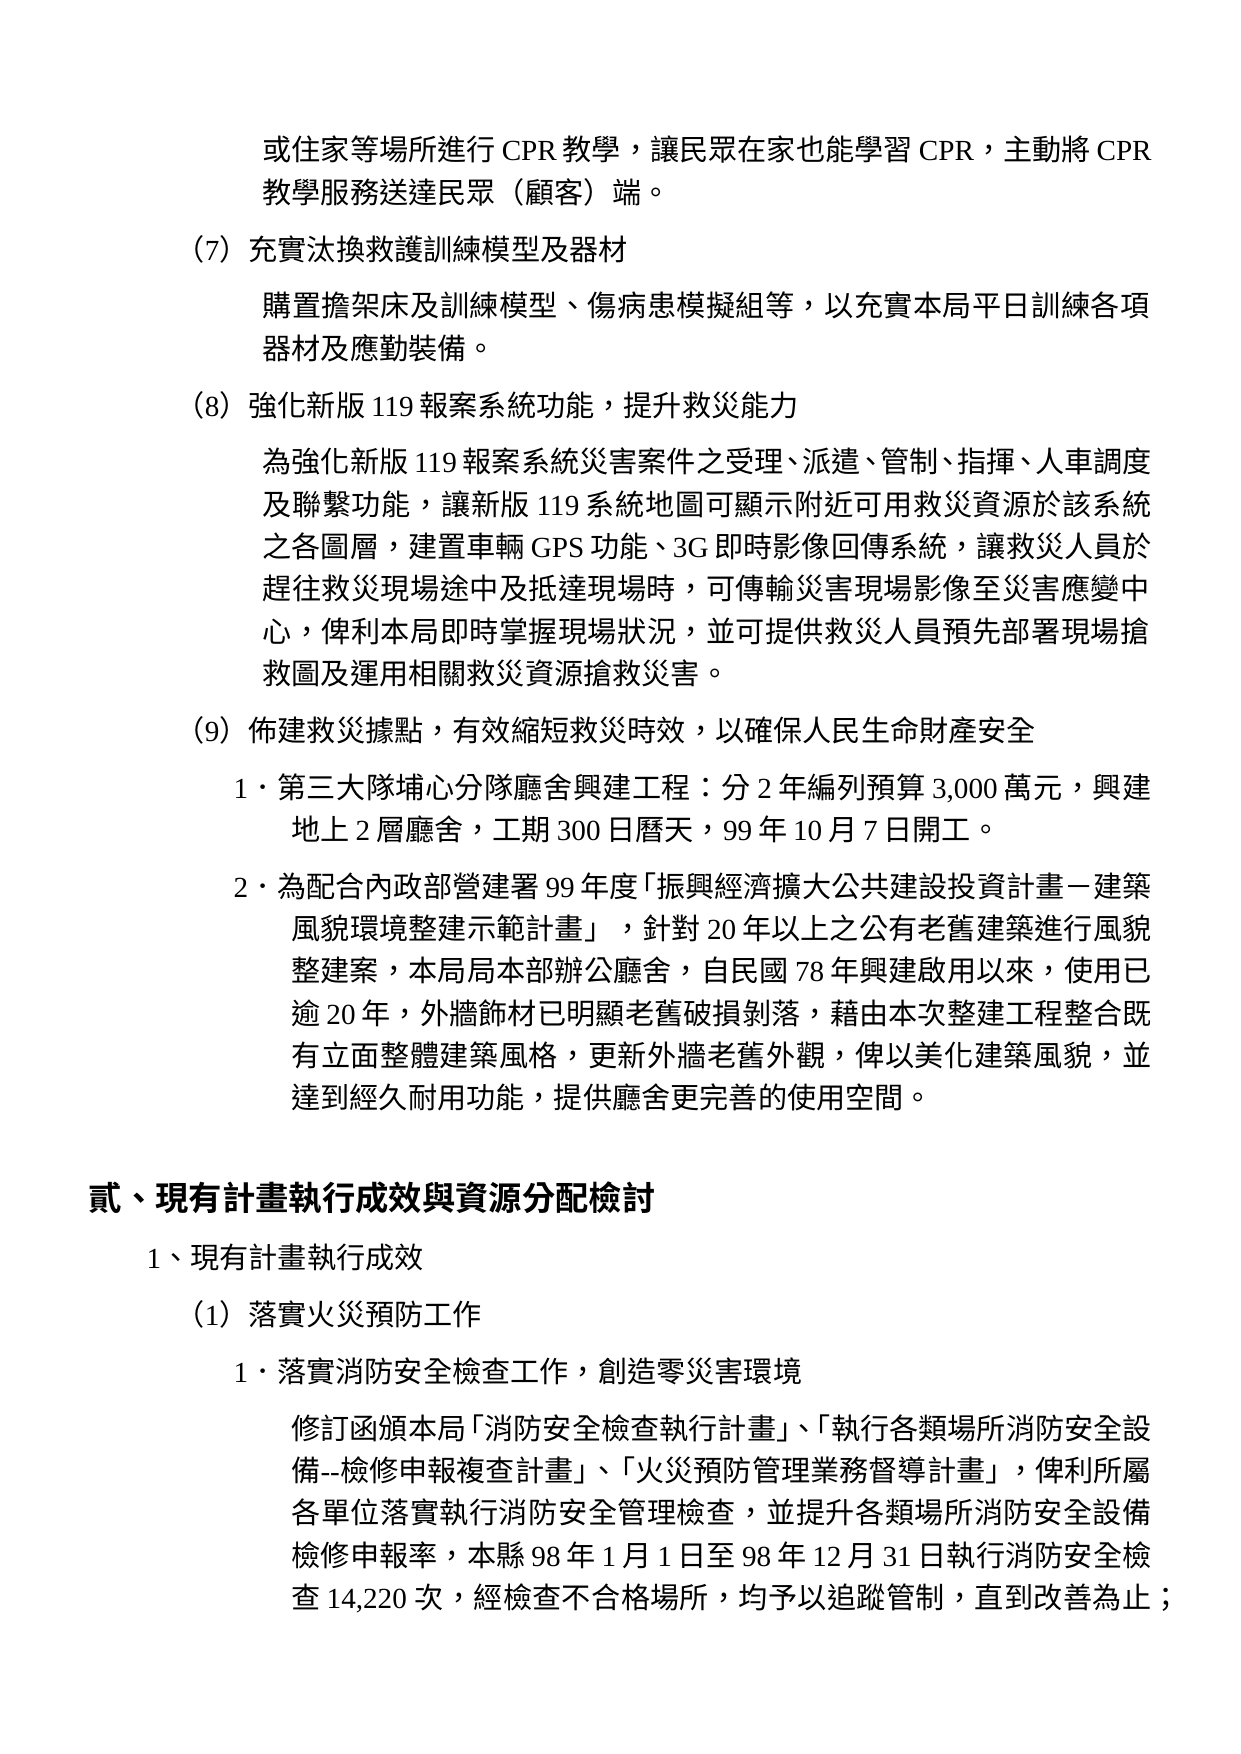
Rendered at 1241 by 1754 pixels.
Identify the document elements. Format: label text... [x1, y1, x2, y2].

text 為強化新版119報案系統災害案件之受理、派遣、管制、指揮、人車調度及聯繫功能，讓新版119系統地圖可顯示附近可用救災資源於該系統之各圖層，建置車輛GPS功能、3G即時影像回傳系統，讓救災人員於趕往救災現場途中及抵達現場時，可傳輸災害現場影像至災害應變中心，俾利本局即時掌握現場狀況，並可提供救災人員預先部署現場搶救圖及運用相關救災資源搶救災害。 [262, 439, 1152, 693]
text 貳、現有計畫執行成效與資源分配檢討 [88, 1172, 1152, 1220]
list 落實火災預防工作 [175, 1292, 1152, 1334]
list 為配合內政部營建署99年度「振興經濟擴大公共建設投資計畫－建築風貌環境整建示範計畫」，針對20年以上之公有老舊建築進行風貌整建案，本局局本部辦公廳舍，自民國78年興建啟用以來，使用已逾20年，外牆飾材已明顯老舊破損剝落，藉由本次整建工程整合既有立面整體建築風格，更新外牆老舊外觀，俾以美化建築風貌，並達到經久耐用功能，提供廳舍更完善的使用空間。 [233, 863, 1152, 1117]
text 修訂函頒本局「消防安全檢查執行計畫」、「執行各類場所消防安全設備--檢修申報複查計畫」、「火災預防管理業務督導計畫」，俾利所屬各單位落實執行消防安全管理檢查，並提升各類場所消防安全設備檢修申報率，本縣98年1月1日至98年12月31日執行消防安全檢查14,220 次，經檢查不合格場所，均予以追蹤管制，直到改善為止；另本縣98年度受理各類場所之檢修申報，甲類計1,107 家次、甲類以外計5,707家次，平均申報率為93%。 [291, 1405, 1152, 1617]
text 購置擔架床及訓練模型、傷病患模擬組等，以充實本局平日訓練各項器材及應勤裝備。 [262, 283, 1152, 368]
list 第三大隊埔心分隊廳舍興建工程：分2年編列預算3,000萬元，興建地上2層廳舍，工期300日曆天，99年10月7日開工。 [233, 764, 1152, 849]
text 或住家等場所進行CPR教學，讓民眾在家也能學習CPR，主動將CPR教學服務送達民眾（顧客）端。 [262, 127, 1152, 212]
list 充實汰換救護訓練模型及器材 [175, 226, 1152, 268]
list 落實消防安全檢查工作，創造零災害環境 [233, 1348, 1152, 1391]
list 強化新版119報案系統功能，提升救災能力 [175, 382, 1152, 424]
list 現有計畫執行成效 [146, 1235, 1152, 1277]
list 佈建救災據點，有效縮短救災時效，以確保人民生命財產安全 [175, 707, 1152, 750]
